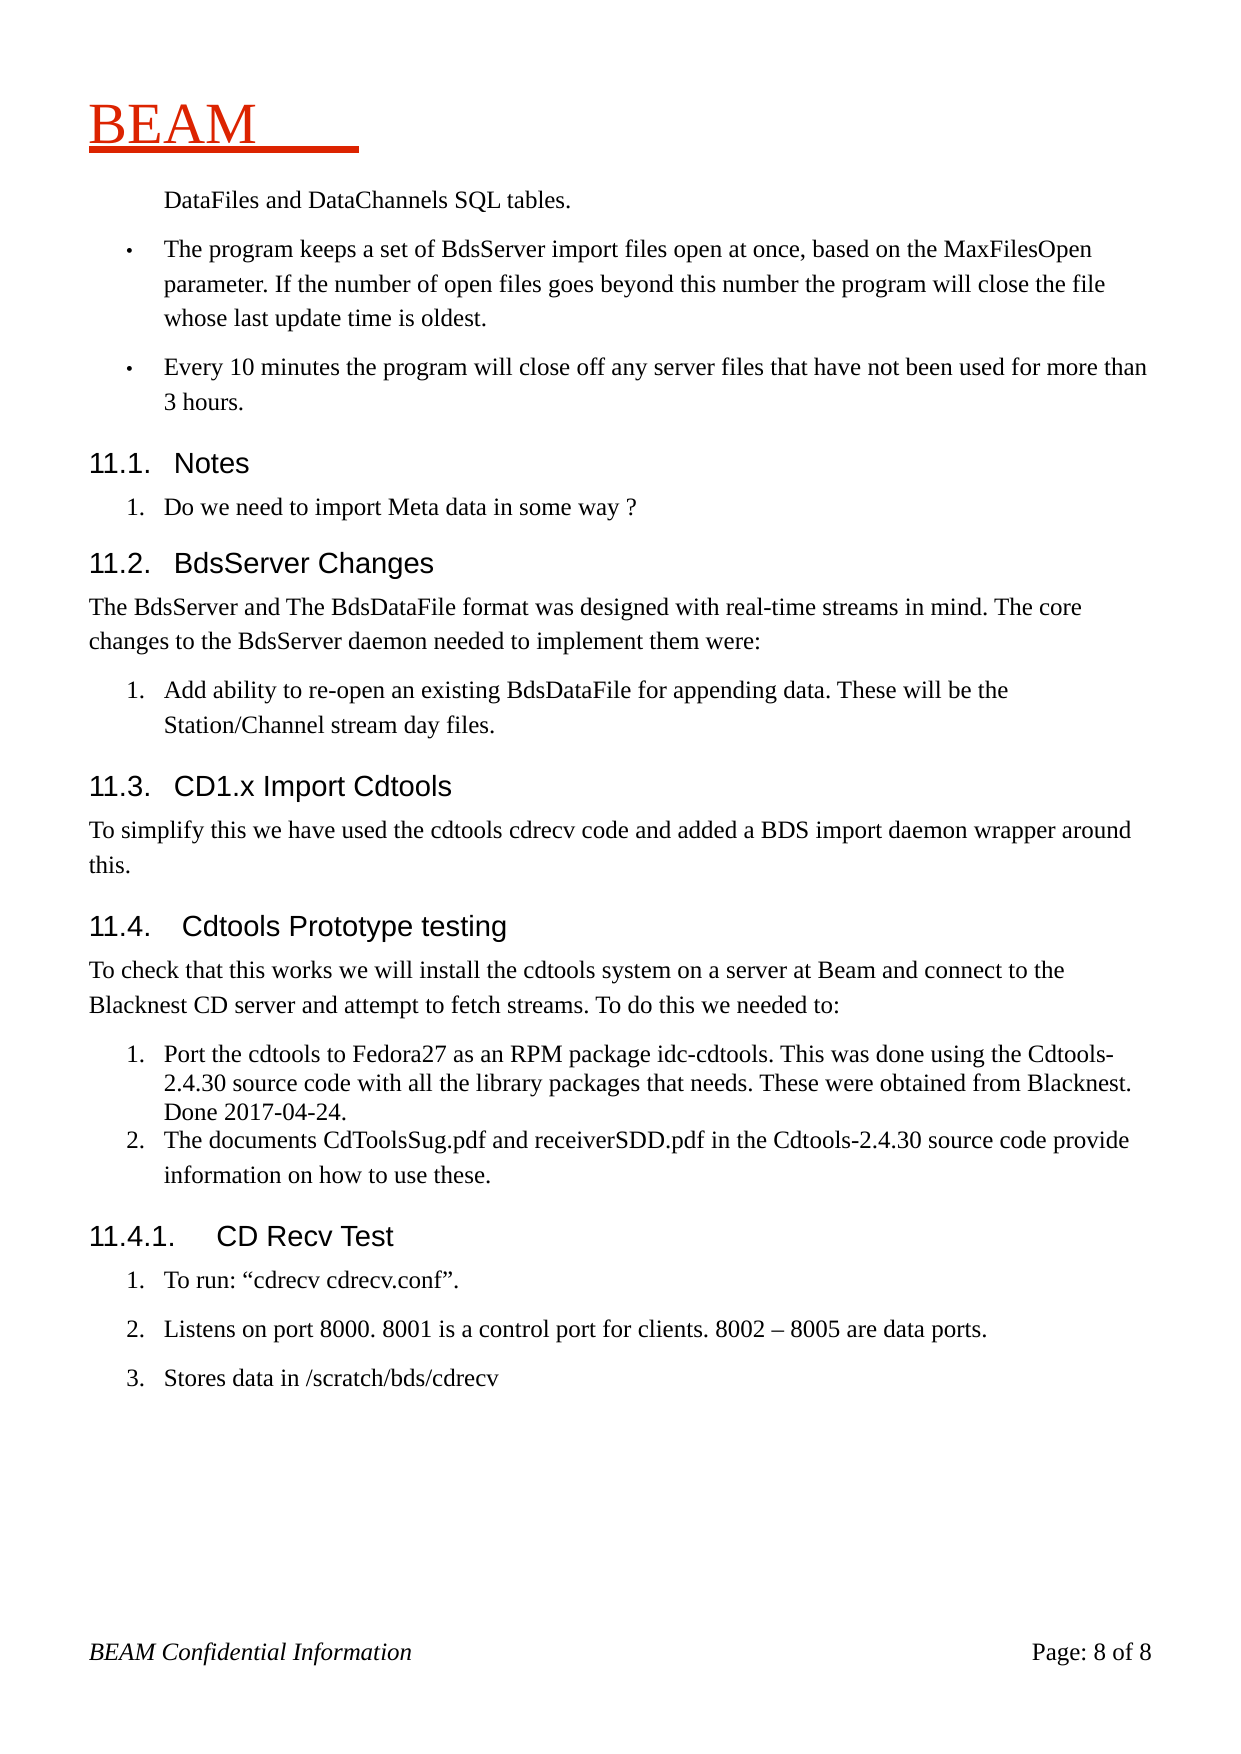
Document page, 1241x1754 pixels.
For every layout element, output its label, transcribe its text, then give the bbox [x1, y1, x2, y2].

list Stores data in /scratch/bds/cdrecv [126, 1363, 1152, 1392]
list The program keeps a set of BdsServer import files open at once, based on the MaxFilesOpen parameter. If the number of open files goes beyond this number the program will close the file whose last update time is oldest. [126, 234, 1152, 332]
list DataFiles and DataChannels SQL tables. [126, 185, 1152, 214]
list Listens on port 8000. 8001 is a control port for clients. 8002 – 8005 are data ports. [126, 1314, 1152, 1343]
text To check that this works we will install the cdtools system on a server at Beam and connect to the Blacknest CD server and attempt to fetch streams. To do this we needed to: [88, 956, 1152, 1019]
text The BdsServer and The BdsDataFile format was designed with real-time streams in mind. The core changes to the BdsServer daemon needed to implement them were: [88, 592, 1152, 655]
subtitle CD1.x Import Cdtools [88, 769, 1152, 803]
list The documents CdToolsSug.pdf and receiverSDD.pdf in the Cdtools-2.4.30 source code provide information on how to use these. [126, 1125, 1152, 1188]
text To simplify this we have used the cdtools cdrecv code and added a BDS import daemon wrapper around this. [88, 816, 1152, 879]
subtitle Cdtools Prototype testing [88, 909, 1152, 943]
list Add ability to re-open an existing BdsDataFile for appending data. These will be the Station/Channel stream day files. [126, 676, 1152, 739]
subtitle CD Recv Test [88, 1219, 1152, 1253]
list Every 10 minutes the program will close off any server files that have not been used for more than 3 hours. [126, 352, 1152, 415]
subtitle BdsServer Changes [88, 546, 1152, 579]
list To run: “cdrecv cdrecv.conf”. [126, 1265, 1152, 1294]
list Port the cdtools to Fedora27 as an RPM package idc-cdtools. This was done using the Cdtools-2.4.30 source code with all the library packages that needs. These were obtained from Blacknest. Done 2017-04-24. [126, 1039, 1152, 1125]
list Do we need to import Meta data in some way ? [126, 492, 1152, 521]
subtitle Notes [88, 446, 1152, 480]
